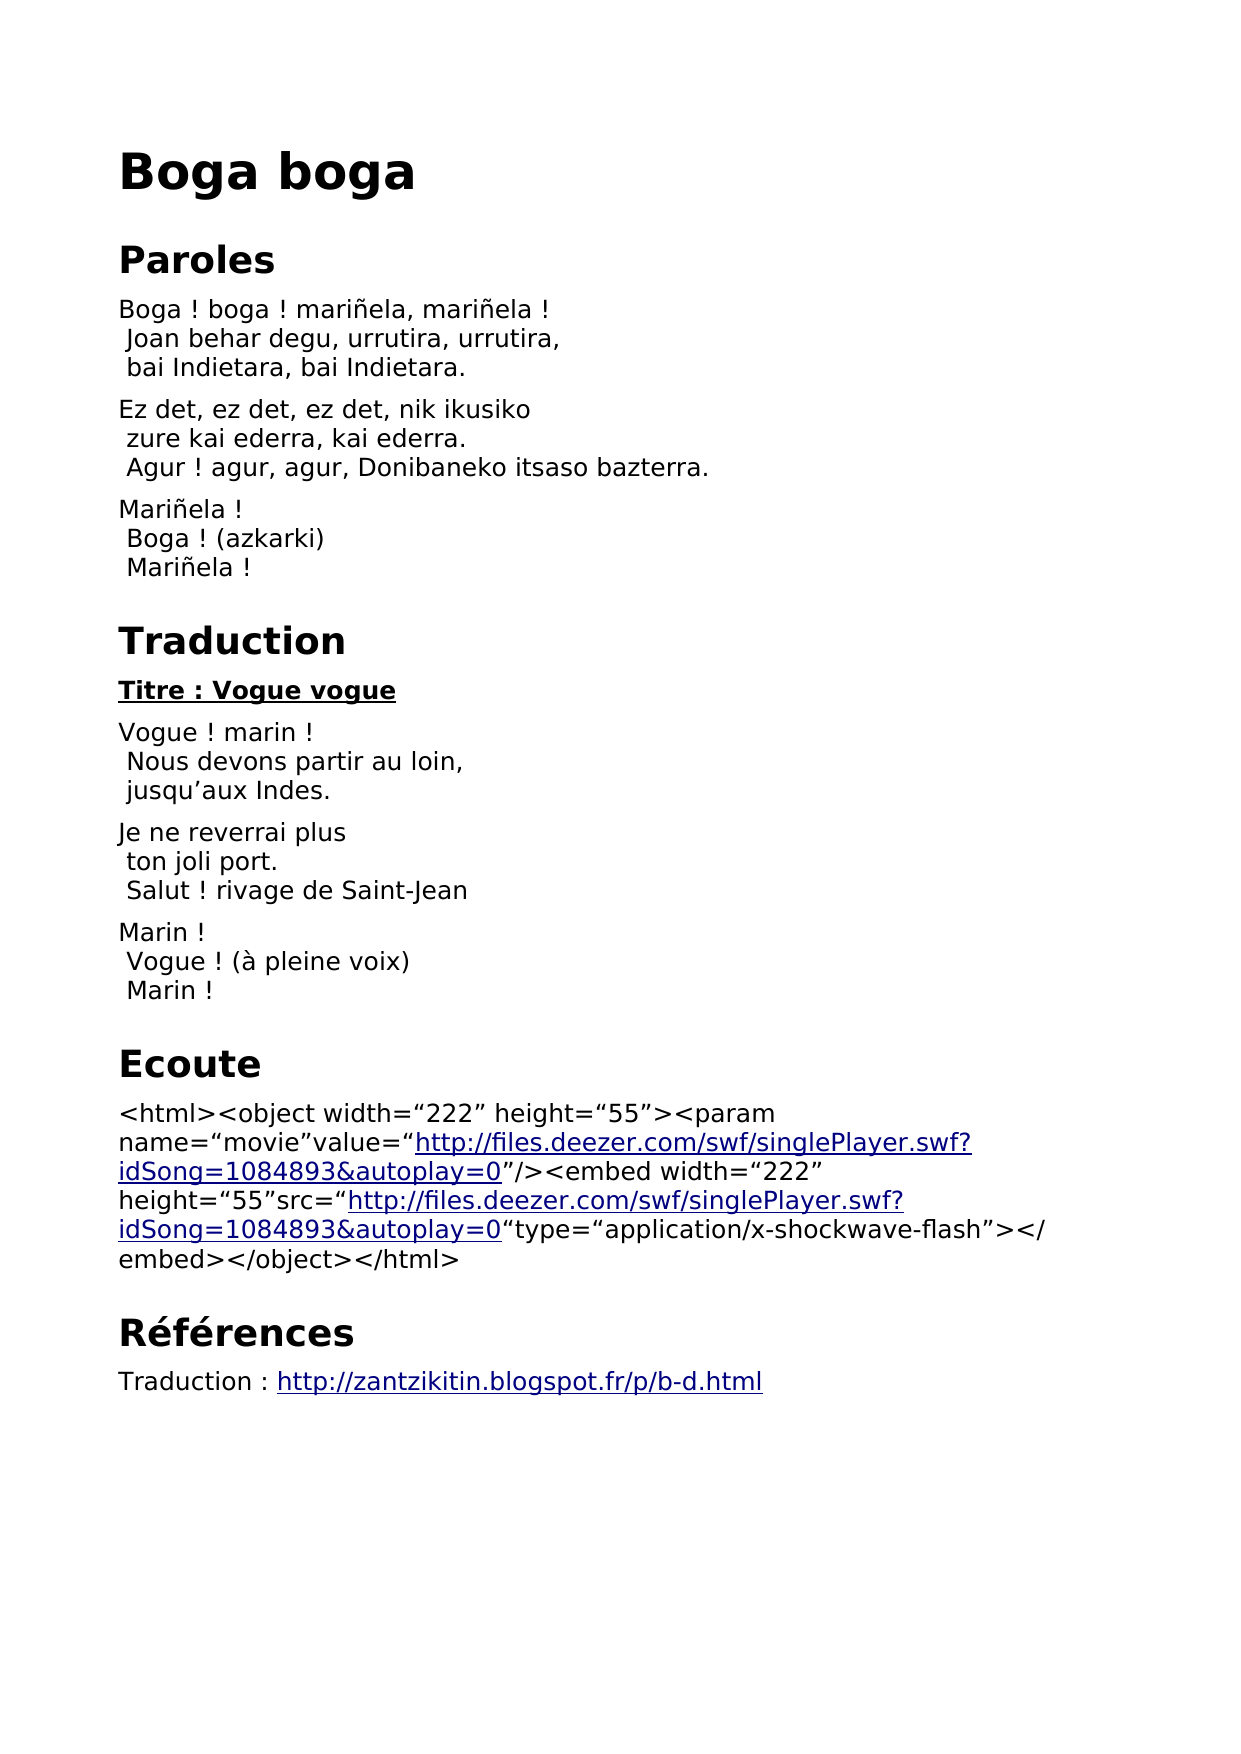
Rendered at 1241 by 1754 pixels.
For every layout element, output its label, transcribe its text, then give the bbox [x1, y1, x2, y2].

subtitle Traduction [118, 620, 1122, 664]
text Traduction : http://zantzikitin.blogspot.fr/p/b-d.html [118, 1368, 1122, 1397]
subtitle Paroles [118, 239, 1122, 282]
subtitle Ecoute [118, 1043, 1122, 1086]
text Je ne reverrai plus ton joli port. Salut ! rivage de Saint-Jean [118, 818, 1122, 905]
subtitle Boga boga [118, 143, 1122, 201]
text Mariñela ! Boga ! (azkarki) Mariñela ! [118, 495, 1122, 582]
text Vogue ! marin ! Nous devons partir au loin, jusqu’aux Indes. [118, 718, 1122, 805]
text <html><object width=“222” height=“55”><param name=“movie”value=“http://files.deezer.com/swf/singlePlayer.swf?idSong=1084893&autoplay=0”/><embed width=“222” height=“55”src=“http://files.deezer.com/swf/singlePlayer.swf?idSong=1084893&autoplay=0“type=“application/x-shockwave-flash”></embed></object></html> [118, 1099, 1122, 1274]
text Titre : Vogue vogue [118, 676, 1122, 705]
subtitle Références [118, 1311, 1122, 1355]
text Ez det, ez det, ez det, nik ikusiko zure kai ederra, kai ederra. Agur ! agur, agur, Donibaneko itsaso bazterra. [118, 395, 1122, 482]
text Boga ! boga ! mariñela, mariñela ! Joan behar degu, urrutira, urrutira, bai Indietara, bai Indietara. [118, 295, 1122, 382]
text Marin ! Vogue ! (à pleine voix) Marin ! [118, 918, 1122, 1005]
